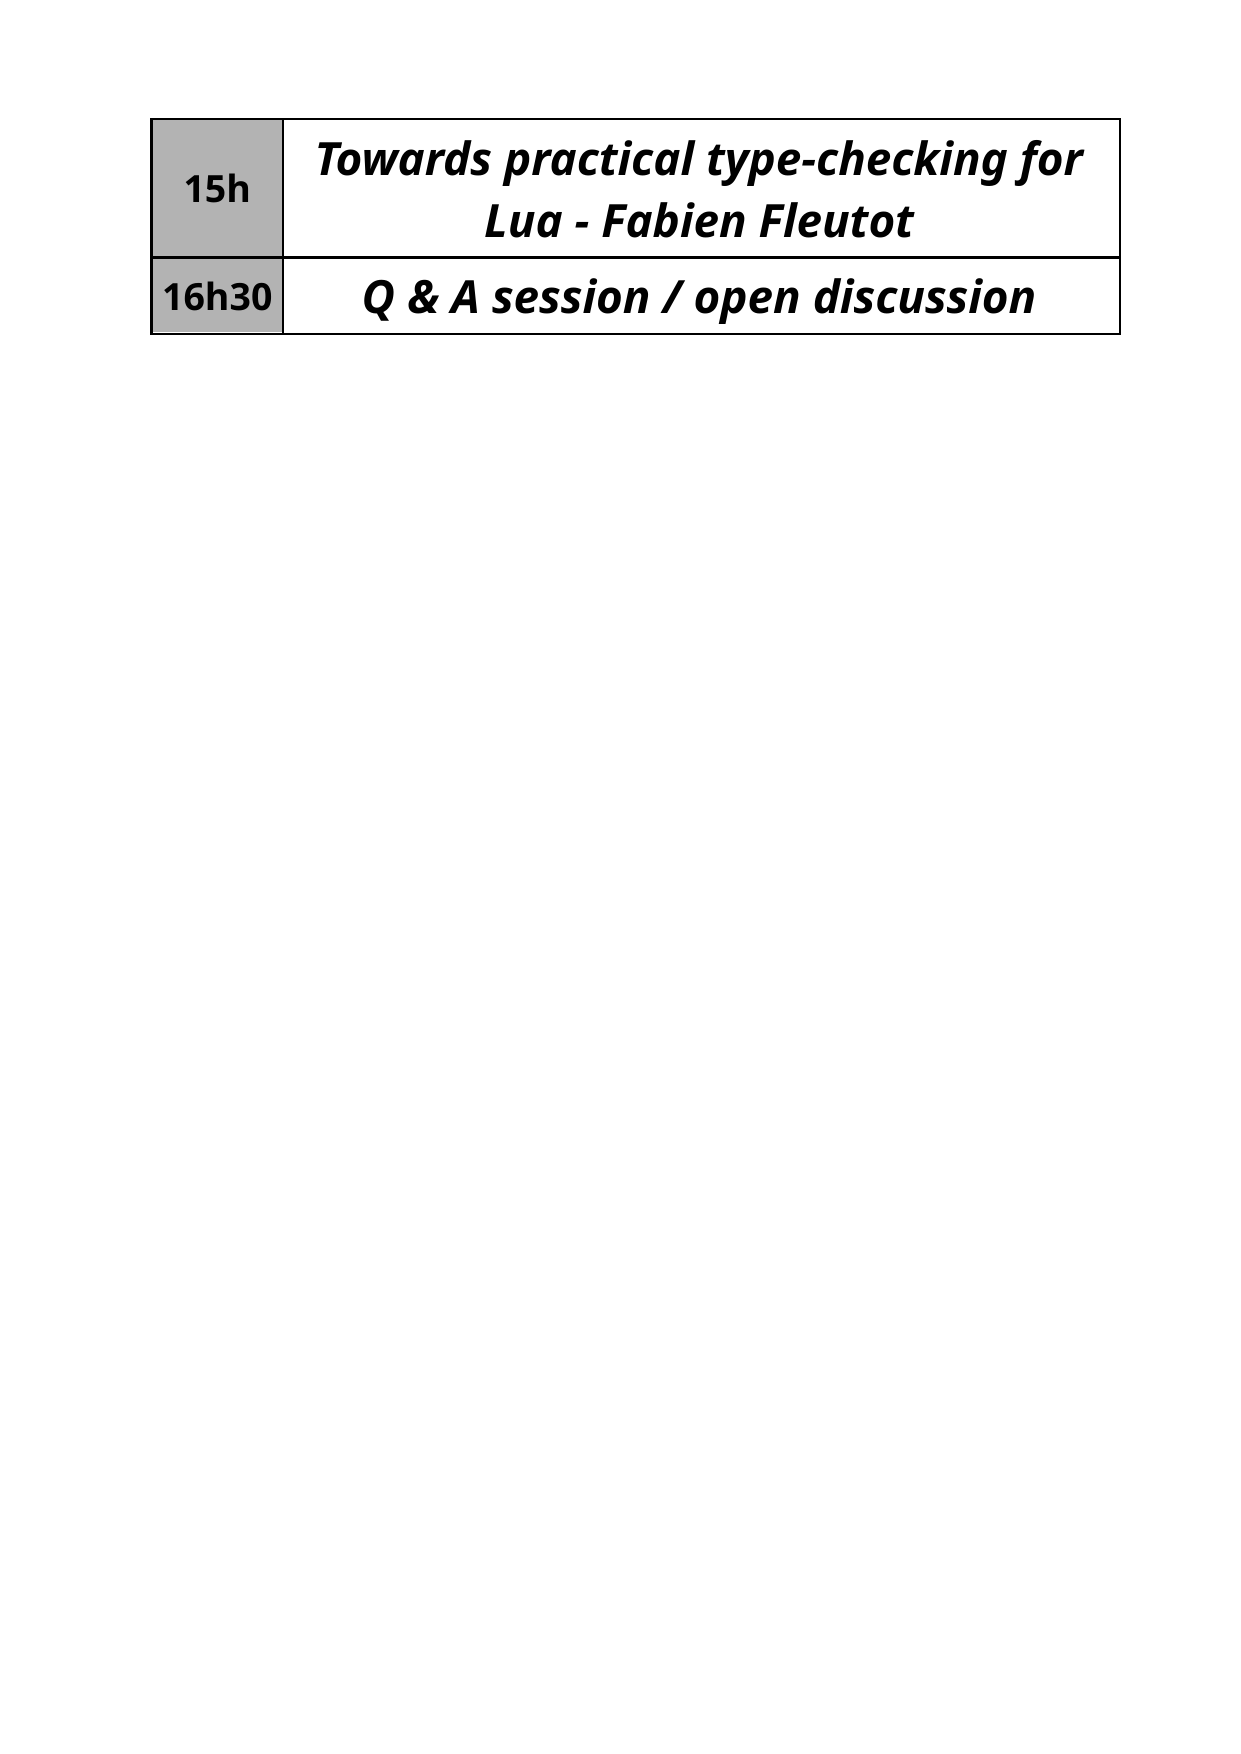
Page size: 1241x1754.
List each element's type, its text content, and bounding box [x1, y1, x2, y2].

table_cell Q & A session / open discussion [284, 259, 1119, 332]
table_cell 15h [153, 120, 282, 256]
table_cell Towards practical type-checking for Lua - Fabien Fleutot [284, 120, 1119, 256]
table_cell 16h30 [153, 259, 282, 332]
